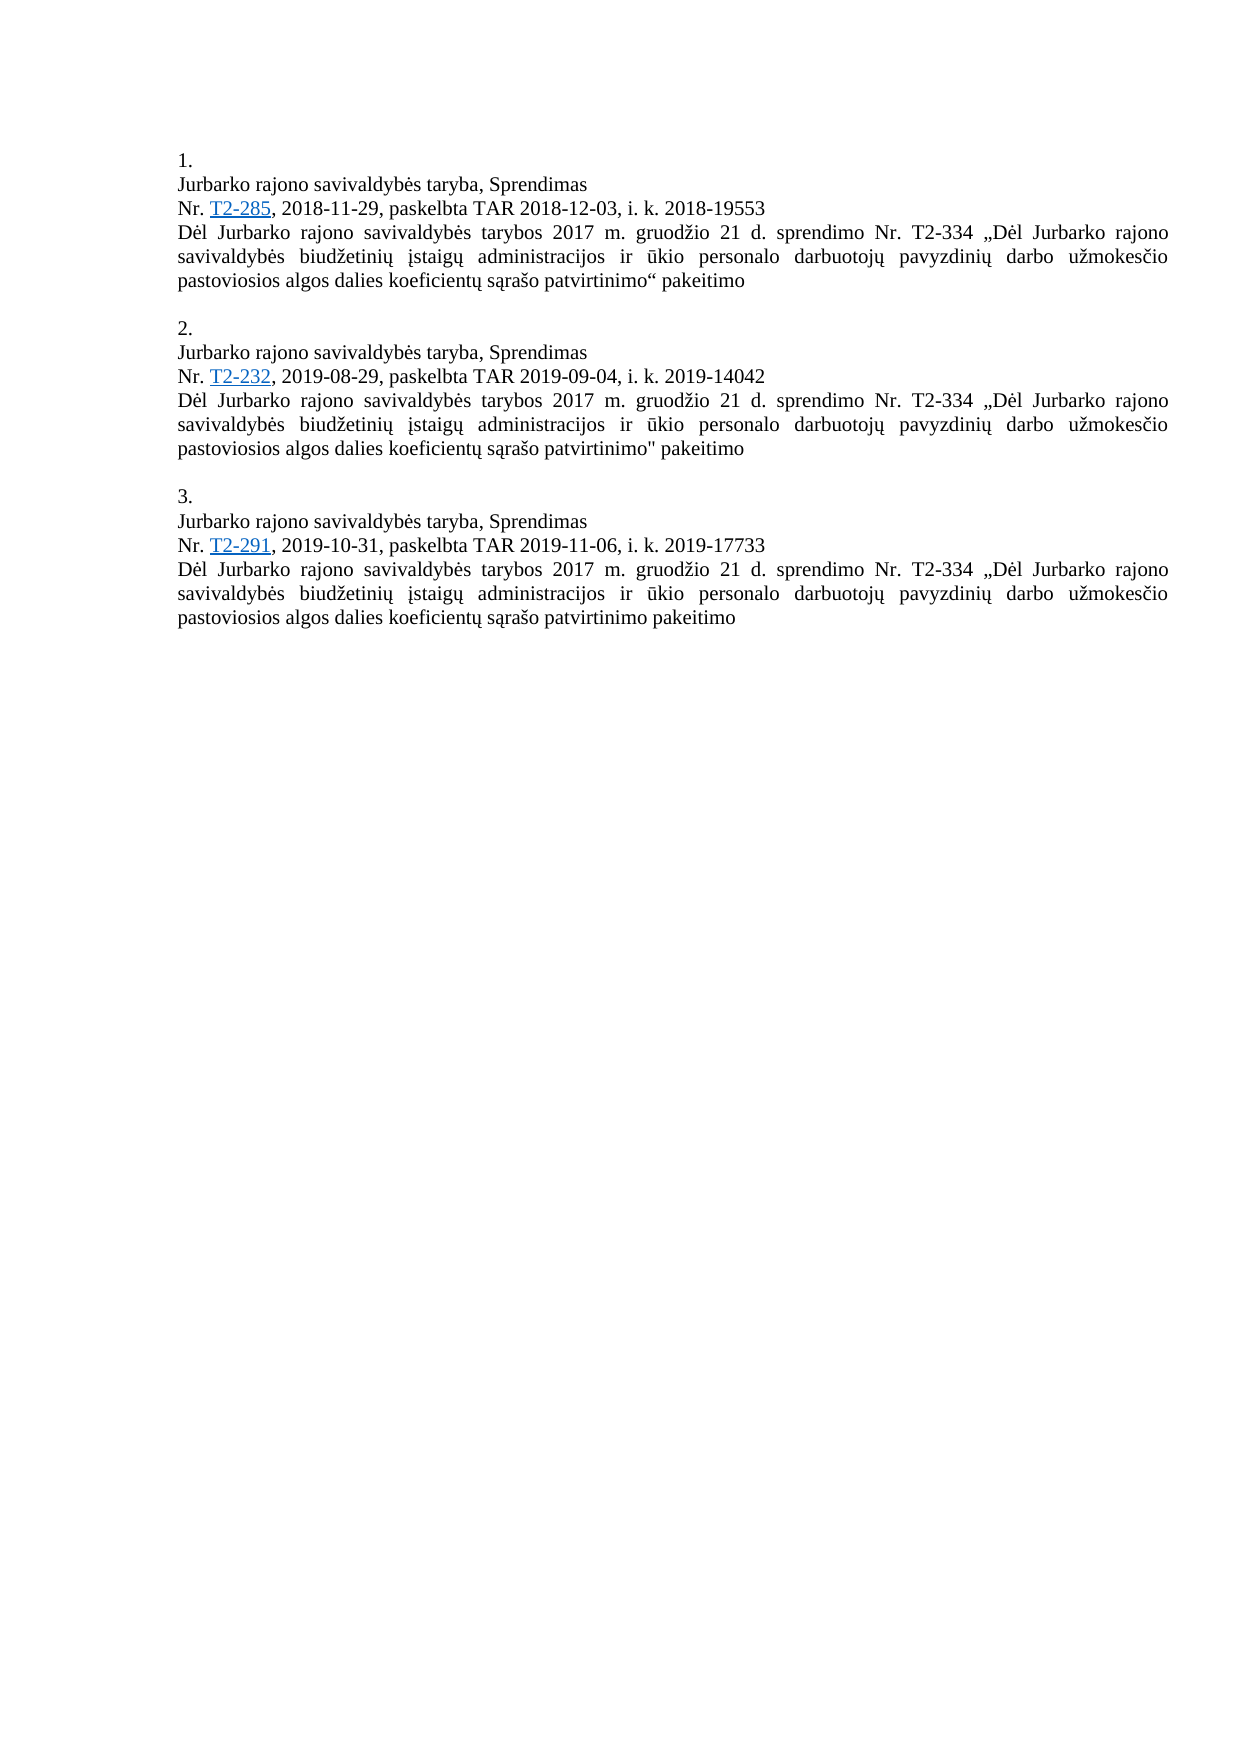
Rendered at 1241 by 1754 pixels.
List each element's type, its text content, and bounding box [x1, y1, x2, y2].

text 3. [177, 484, 1169, 508]
text Nr. T2-291, 2019-10-31, paskelbta TAR 2019-11-06, i. k. 2019-17733 [177, 533, 1169, 557]
text 1. [177, 148, 1169, 172]
text Jurbarko rajono savivaldybės taryba, Sprendimas [177, 508, 1169, 533]
text Nr. T2-232, 2019-08-29, paskelbta TAR 2019-09-04, i. k. 2019-14042 [177, 364, 1169, 388]
text Dėl Jurbarko rajono savivaldybės tarybos 2017 m. gruodžio 21 d. sprendimo Nr. T2-334 „Dėl Jurbarko rajono savivaldybės biudžetinių įstaigų administracijos ir ūkio personalo darbuotojų pavyzdinių darbo užmokesčio pastoviosios algos dalies koeficientų sąrašo patvirtinimo" pakeitimo [177, 388, 1169, 460]
text 2. [177, 316, 1169, 340]
text Dėl Jurbarko rajono savivaldybės tarybos 2017 m. gruodžio 21 d. sprendimo Nr. T2-334 „Dėl Jurbarko rajono savivaldybės biudžetinių įstaigų administracijos ir ūkio personalo darbuotojų pavyzdinių darbo užmokesčio pastoviosios algos dalies koeficientų sąrašo patvirtinimo“ pakeitimo [177, 220, 1169, 292]
text Nr. T2-285, 2018-11-29, paskelbta TAR 2018-12-03, i. k. 2018-19553 [177, 196, 1169, 220]
text Dėl Jurbarko rajono savivaldybės tarybos 2017 m. gruodžio 21 d. sprendimo Nr. T2-334 „Dėl Jurbarko rajono savivaldybės biudžetinių įstaigų administracijos ir ūkio personalo darbuotojų pavyzdinių darbo užmokesčio pastoviosios algos dalies koeficientų sąrašo patvirtinimo pakeitimo [177, 557, 1169, 629]
text Jurbarko rajono savivaldybės taryba, Sprendimas [177, 172, 1169, 196]
text Jurbarko rajono savivaldybės taryba, Sprendimas [177, 340, 1169, 364]
